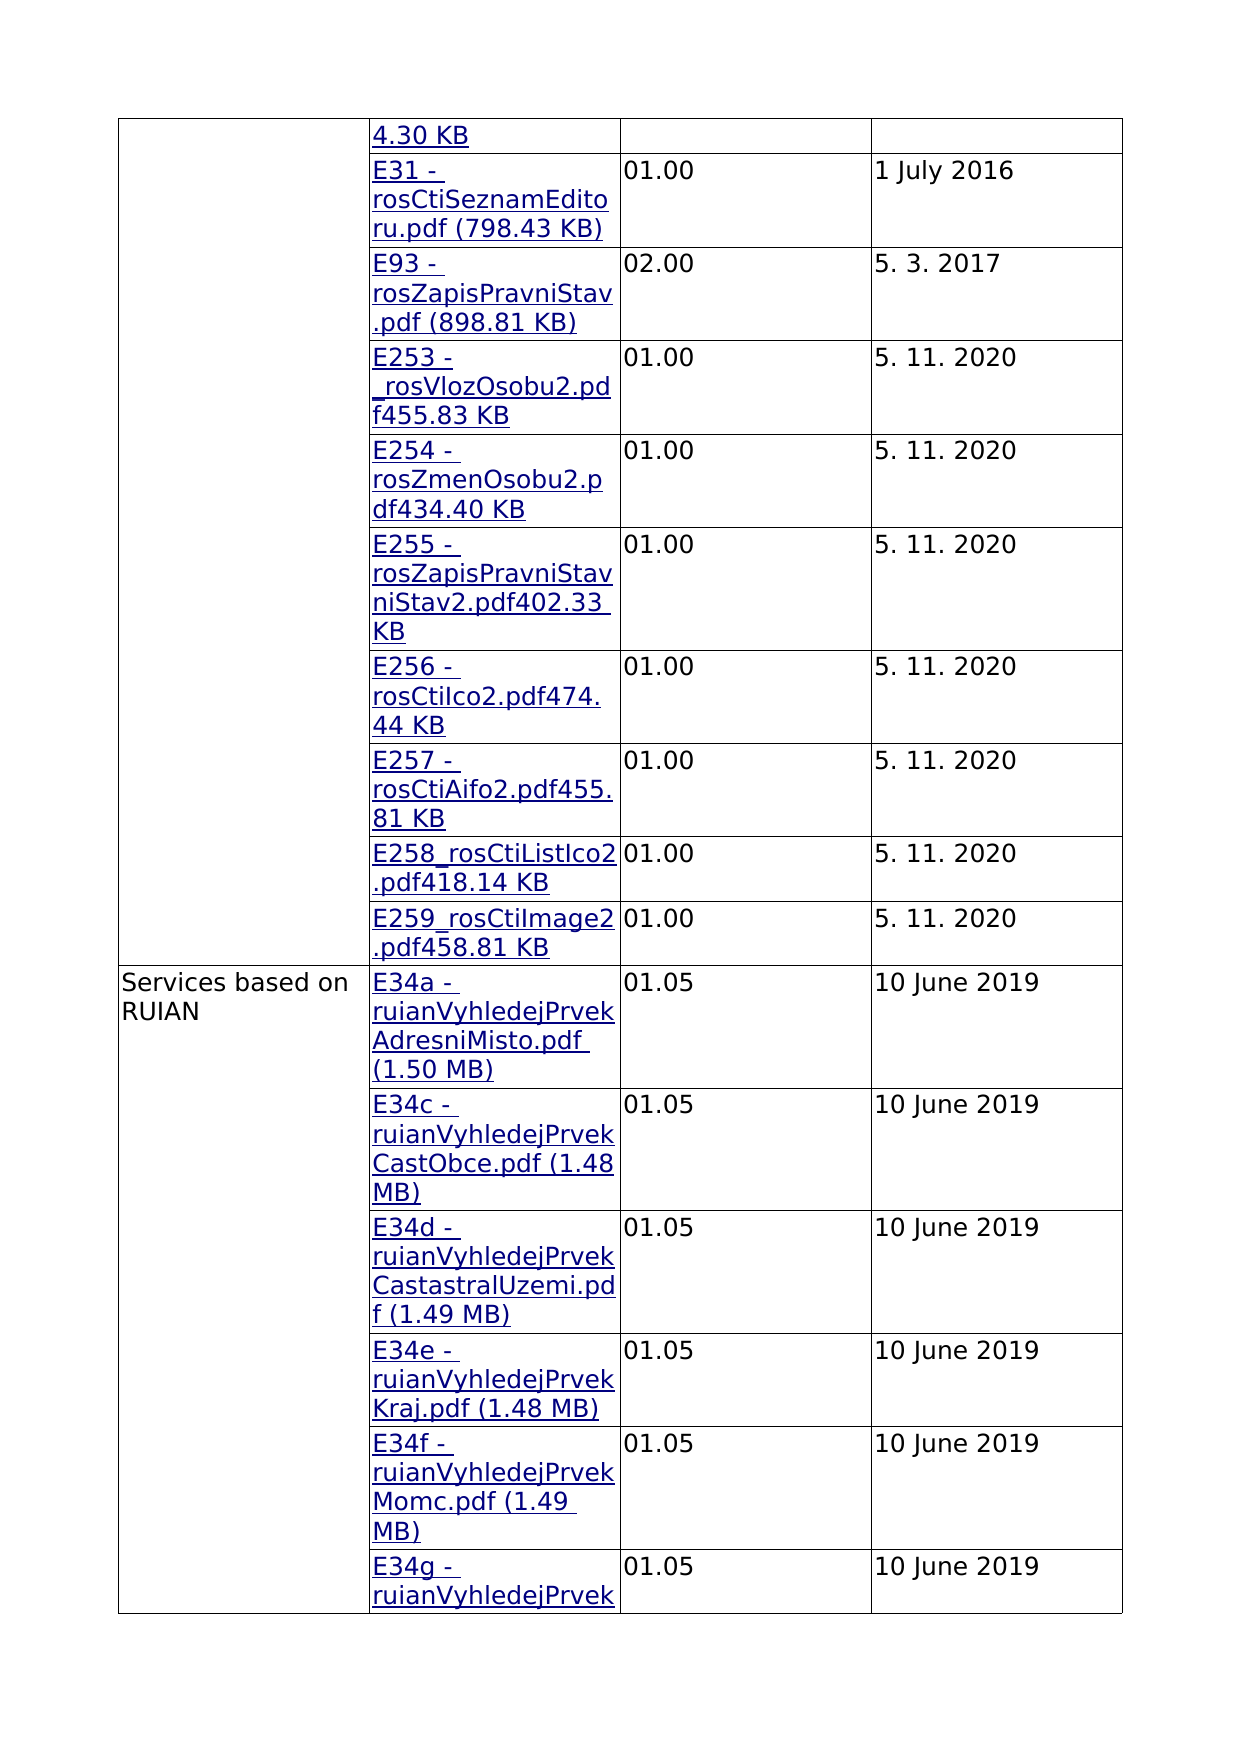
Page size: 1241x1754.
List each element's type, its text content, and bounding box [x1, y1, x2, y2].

table_cell 01.05 [621, 1550, 871, 1613]
table_cell 01.05 [621, 1427, 871, 1549]
table_cell E34c - ruianVyhledejPrvekCastObce.pdf (1.48 MB) [370, 1089, 620, 1210]
table_cell [872, 119, 1122, 153]
table_cell 01.05 [621, 1334, 871, 1426]
table_cell 1 July 2016 [872, 154, 1122, 247]
table_cell E256 - rosCtiIco2.pdf474.44 KB [370, 651, 620, 743]
table_cell [621, 119, 871, 153]
table_cell 01.00 [621, 744, 871, 836]
table_cell 5. 11. 2020 [872, 435, 1122, 527]
table_cell E253 -_rosVlozOsobu2.pdf455.83 KB [370, 341, 620, 433]
table_cell E34f - ruianVyhledejPrvekMomc.pdf (1.49 MB) [370, 1427, 620, 1549]
table_cell 02.00 [621, 248, 871, 340]
table_cell 01.00 [621, 341, 871, 433]
table_cell 4.30 KB [370, 119, 620, 153]
table_cell 01.05 [621, 966, 871, 1088]
table_cell E31 - rosCtiSeznamEditoru.pdf (798.43 KB) [370, 154, 620, 247]
table_cell E34d - ruianVyhledejPrvekCastastralUzemi.pdf (1.49 MB) [370, 1211, 620, 1333]
table_cell 10 June 2019 [872, 966, 1122, 1088]
table_cell 5. 11. 2020 [872, 744, 1122, 836]
table_cell Services based on RUIAN [119, 966, 369, 1613]
table_cell 10 June 2019 [872, 1211, 1122, 1333]
table_cell E259_rosCtiImage2.pdf458.81 KB [370, 902, 620, 965]
table_cell 10 June 2019 [872, 1427, 1122, 1549]
table_cell 5. 3. 2017 [872, 248, 1122, 340]
table_cell E34a - ruianVyhledejPrvekAdresniMisto.pdf (1.50 MB) [370, 966, 620, 1088]
table_cell 10 June 2019 [872, 1550, 1122, 1613]
table_cell 5. 11. 2020 [872, 528, 1122, 649]
table_cell 01.05 [621, 1211, 871, 1333]
table_cell 10 June 2019 [872, 1334, 1122, 1426]
table_cell 01.00 [621, 154, 871, 247]
table_cell 5. 11. 2020 [872, 837, 1122, 901]
table_cell 5. 11. 2020 [872, 902, 1122, 965]
table_cell 5. 11. 2020 [872, 341, 1122, 433]
table_cell E258_rosCtiListIco2.pdf418.14 KB [370, 837, 620, 901]
table_cell 5. 11. 2020 [872, 651, 1122, 743]
table_cell [119, 119, 369, 965]
table_cell 01.05 [621, 1089, 871, 1210]
table_cell 01.00 [621, 528, 871, 649]
table_cell E34e - ruianVyhledejPrvekKraj.pdf (1.48 MB) [370, 1334, 620, 1426]
table_cell 01.00 [621, 837, 871, 901]
table_cell E34g - ruianVyhledejPrvek [370, 1550, 620, 1613]
table_cell E254 - rosZmenOsobu2.pdf434.40 KB [370, 435, 620, 527]
table_cell 01.00 [621, 435, 871, 527]
table_cell E93 - rosZapisPravniStav.pdf (898.81 KB) [370, 248, 620, 340]
table_cell 01.00 [621, 651, 871, 743]
table_cell 10 June 2019 [872, 1089, 1122, 1210]
table_cell E255 - rosZapisPravniStavniStav2.pdf402.33 KB [370, 528, 620, 649]
table_cell E257 - rosCtiAifo2.pdf455.81 KB [370, 744, 620, 836]
table_cell 01.00 [621, 902, 871, 965]
